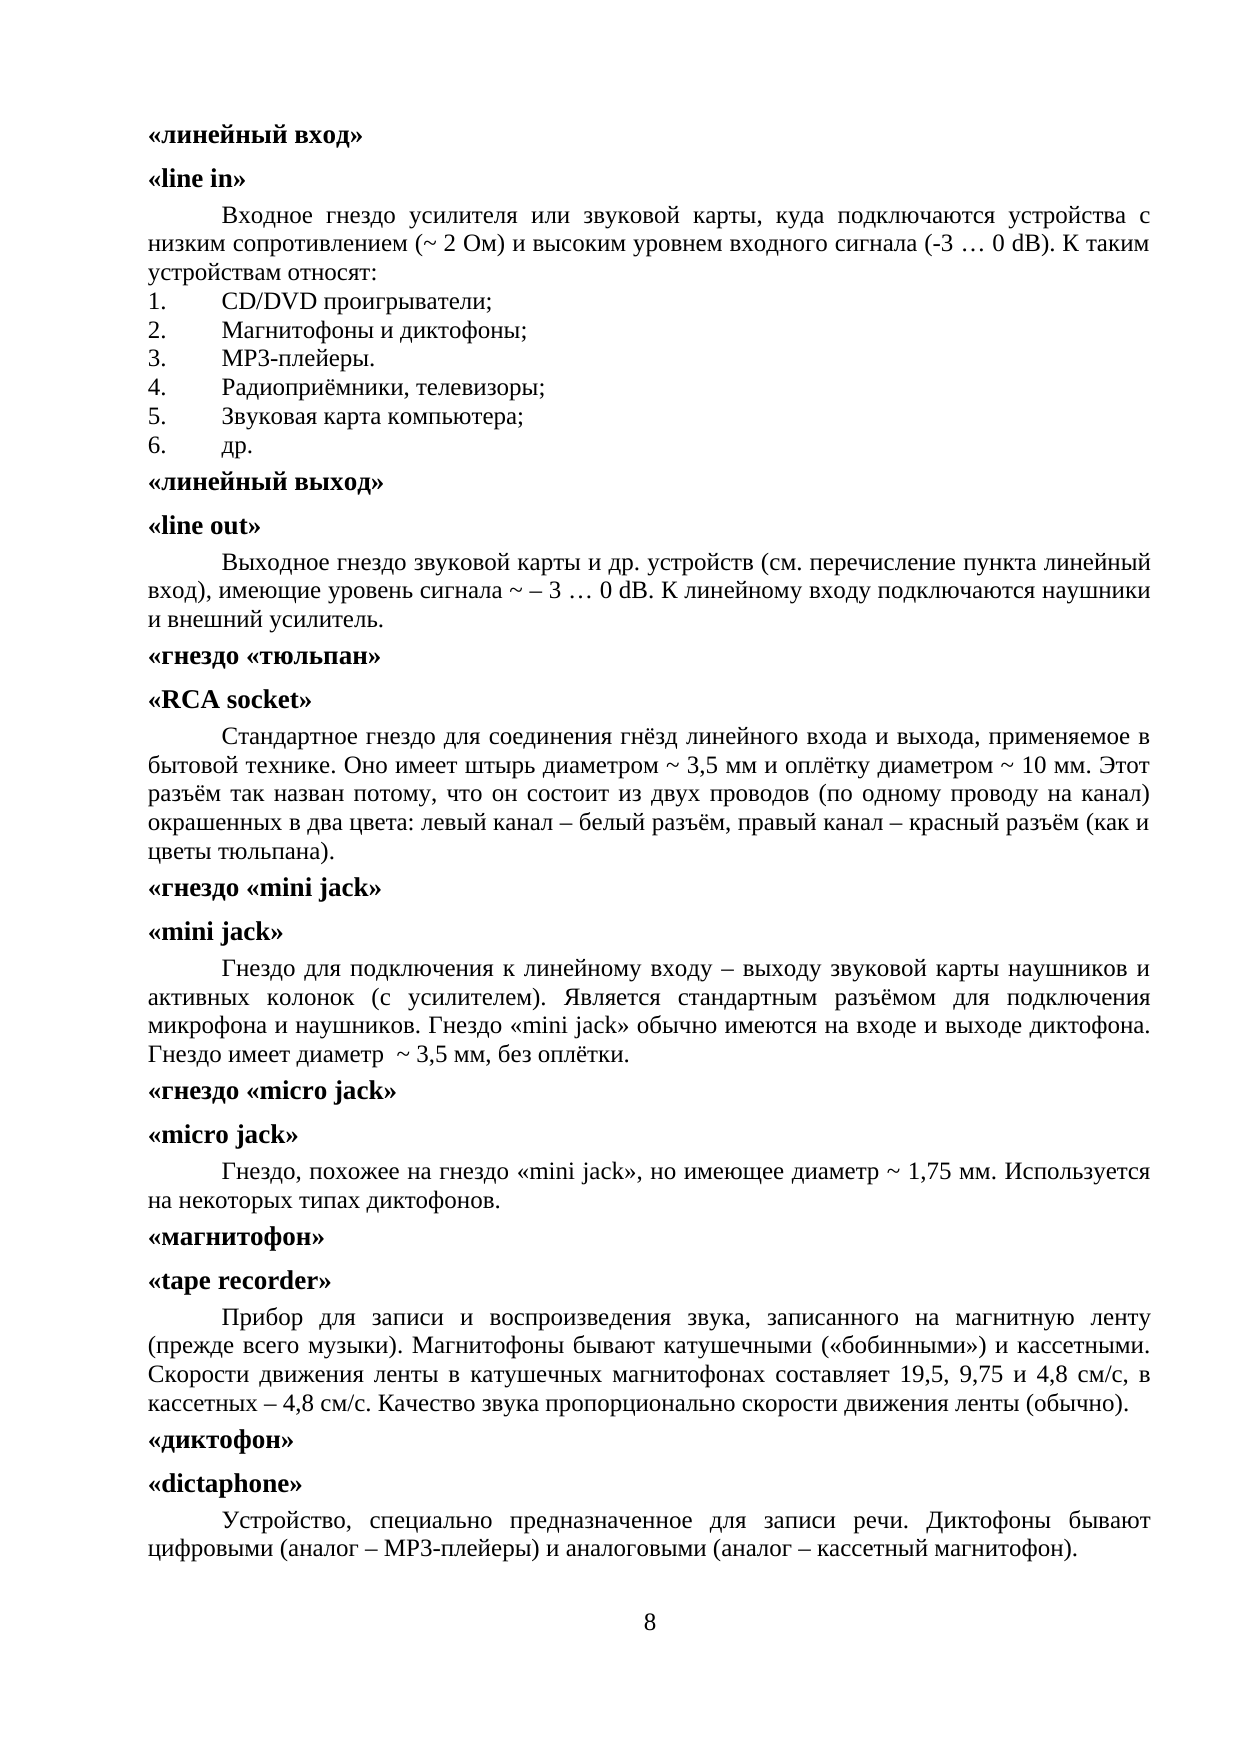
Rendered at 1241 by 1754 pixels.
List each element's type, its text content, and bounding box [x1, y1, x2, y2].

text «магнитофон» [148, 1220, 1152, 1251]
text 6. др. [148, 430, 1152, 458]
text 1. CD/DVD проигрыватели; [148, 286, 1152, 315]
text Гнездо, похожее на гнездо «mini jack», но имеющее диаметр ~ 1,75 мм. Используется на некоторых типах диктофонов. [148, 1156, 1152, 1213]
text Входное гнездо усилителя или звуковой карты, куда подключаются устройства с низким сопротивлением (~ 2 Ом) и высоким уровнем входного сигнала (-3 … 0 dB). К таким устройствам относят: [148, 200, 1152, 286]
text «диктофон» [148, 1423, 1152, 1454]
text Выходное гнездо звуковой карты и др. устройств (см. перечисление пункта линейный вход), имеющие уровень сигнала ~ – 3 … 0 dB. К линейному входу подключаются наушники и внешний усилитель. [148, 547, 1152, 633]
text 3. MP3-плейеры. [148, 343, 1152, 372]
text «line out» [148, 509, 1152, 540]
text «mini jack» [148, 915, 1152, 946]
text 4. Радиоприёмники, телевизоры; [148, 372, 1152, 401]
text «tape recorder» [148, 1264, 1152, 1295]
text «dictaphone» [148, 1467, 1152, 1498]
text «линейный выход» [148, 465, 1152, 496]
text Устройство, специально предназначенное для записи речи. Диктофоны бывают цифровыми (аналог – MP3-плейеры) и аналоговыми (аналог – кассетный магнитофон). [148, 1505, 1152, 1562]
text Прибор для записи и воспроизведения звука, записанного на магнитную ленту (прежде всего музыки). Магнитофоны бывают катушечными («бобинными») и кассетными. Скорости движения ленты в катушечных магнитофонах составляет 19,5, 9,75 и 4,8 см/с, в кассетных – 4,8 см/с. Качество звука пропорционально скорости движения ленты (обычно). [148, 1302, 1152, 1417]
text Гнездо для подключения к линейному входу – выходу звуковой карты наушников и активных колонок (с усилителем). Является стандартным разъёмом для подключения микрофона и наушников. Гнездо «mini jack» обычно имеются на входе и выходе диктофона. Гнездо имеет диаметр ~ 3,5 мм, без оплётки. [148, 953, 1152, 1068]
text «гнездо «micro jack» [148, 1074, 1152, 1106]
text 2. Магнитофоны и диктофоны; [148, 315, 1152, 343]
text Стандартное гнездо для соединения гнёзд линейного входа и выхода, применяемое в бытовой технике. Оно имеет штырь диаметром ~ 3,5 мм и оплётку диаметром ~ 10 мм. Этот разъём так назван потому, что он состоит из двух проводов (по одному проводу на канал) окрашенных в два цвета: левый канал – белый разъём, правый канал – красный разъём (как и цветы тюльпана). [148, 721, 1152, 865]
text «гнездо «mini jack» [148, 871, 1152, 902]
text «гнездо «тюльпан» [148, 639, 1152, 671]
text «micro jack» [148, 1118, 1152, 1149]
text «line in» [148, 162, 1152, 193]
text «линейный вход» [148, 118, 1152, 149]
text «RCA socket» [148, 683, 1152, 714]
text 5. Звуковая карта компьютера; [148, 401, 1152, 430]
